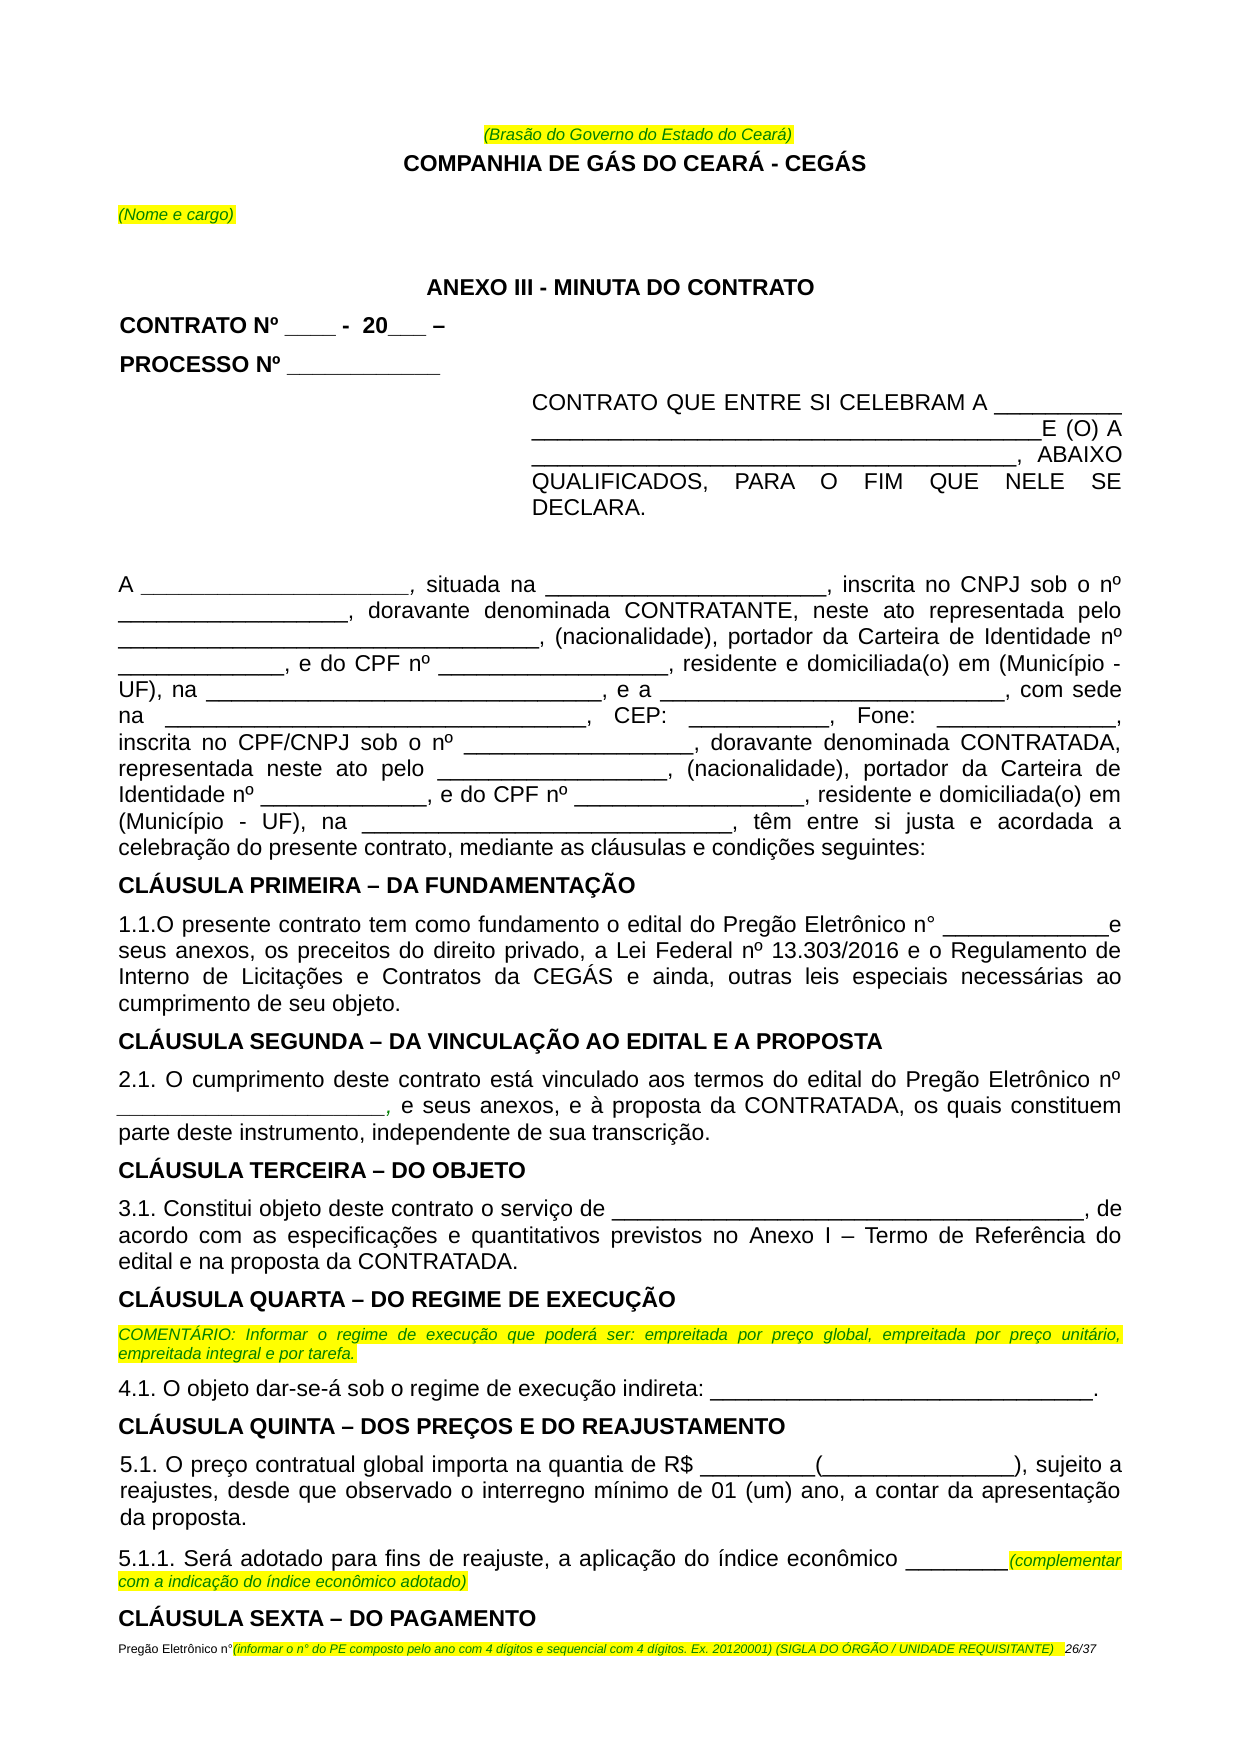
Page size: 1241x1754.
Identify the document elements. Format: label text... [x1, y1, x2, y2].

text CLÁUSULA TERCEIRA – DO OBJETO [118, 1157, 1122, 1183]
text CLÁUSULA QUINTA – DOS PREÇOS E DO REAJUSTAMENTO [118, 1413, 1122, 1439]
text 4.1. O objeto dar-se-á sob o regime de execução indireta: ______________________________. [118, 1375, 1122, 1401]
text 1.1.O presente contrato tem como fundamento o edital do Pregão Eletrônico n° _____________e seus anexos, os preceitos do direito privado, a Lei Federal nº 13.303/2016 e o Regulamento de Interno de Licitações e Contratos da CEGÁS e ainda, outras leis especiais necessárias ao cumprimento de seu objeto. [118, 911, 1122, 1016]
text CLÁUSULA PRIMEIRA – DA FUNDAMENTAÇÃO [118, 872, 1122, 899]
text CLÁUSULA SEGUNDA – DA VINCULAÇÃO AO EDITAL E A PROPOSTA [118, 1028, 1122, 1054]
text CONTRATO Nº ____ - 20___ – [119, 312, 1122, 339]
text 3.1. Constitui objeto deste contrato o serviço de _____________________________________, de acordo com as especificações e quantitativos previstos no Anexo I – Termo de Referência do edital e na proposta da CONTRATADA. [118, 1195, 1122, 1274]
text ANEXO III - MINUTA DO CONTRATO [119, 274, 1122, 300]
text A _____________________, situada na ______________________, inscrita no CNPJ sob o nº __________________, doravante denominada CONTRATANTE, neste ato representada pelo _________________________________, (nacionalidade), portador da Carteira de Identidade nº _____________, e do CPF nº __________________, residente e domiciliada(o) em (Município - UF), na _______________________________, e a ___________________________, com sede na _________________________________, CEP: ___________, Fone: ______________, inscrita no CPF/CNPJ sob o nº __________________, doravante denominada CONTRATADA, representada neste ato pelo __________________, (nacionalidade), portador da Carteira de Identidade nº _____________, e do CPF nº __________________, residente e domiciliada(o) em (Município - UF), na _____________________________, têm entre si justa e acordada a celebração do presente contrato, mediante as cláusulas e condições seguintes: [118, 571, 1122, 861]
text PROCESSO Nº ____________ [119, 351, 1122, 377]
text CONTRATO QUE ENTRE SI CELEBRAM A __________ ________________________________________E (O) A ______________________________________, ABAIXO QUALIFICADOS, PARA O FIM QUE NELE SE DECLARA. [532, 389, 1122, 521]
text 5.1.1. Será adotado para fins de reajuste, a aplicação do índice econômico ________(complementar com a indicação do índice econômico adotado) [118, 1545, 1122, 1591]
text COMENTÁRIO: Informar o regime de execução que poderá ser: empreitada por preço global, empreitada por preço unitário, empreitada integral e por tarefa. [118, 1324, 1123, 1363]
text (Nome e cargo) [118, 205, 1122, 224]
text CLÁUSULA QUARTA – DO REGIME DE EXECUÇÃO [118, 1286, 1122, 1313]
text 5.1. O preço contratual global importa na quantia de R$ _________(_______________), sujeito a reajustes, desde que observado o interregno mínimo de 01 (um) ano, a contar da apresentação da proposta. [119, 1451, 1122, 1530]
text 2.1. O cumprimento deste contrato está vinculado aos termos do edital do Pregão Eletrônico nº _____________________, e seus anexos, e à proposta da CONTRATADA, os quais constituem parte deste instrumento, independente de sua transcrição. [118, 1066, 1122, 1145]
text CLÁUSULA SEXTA – DO PAGAMENTO [118, 1605, 1122, 1632]
